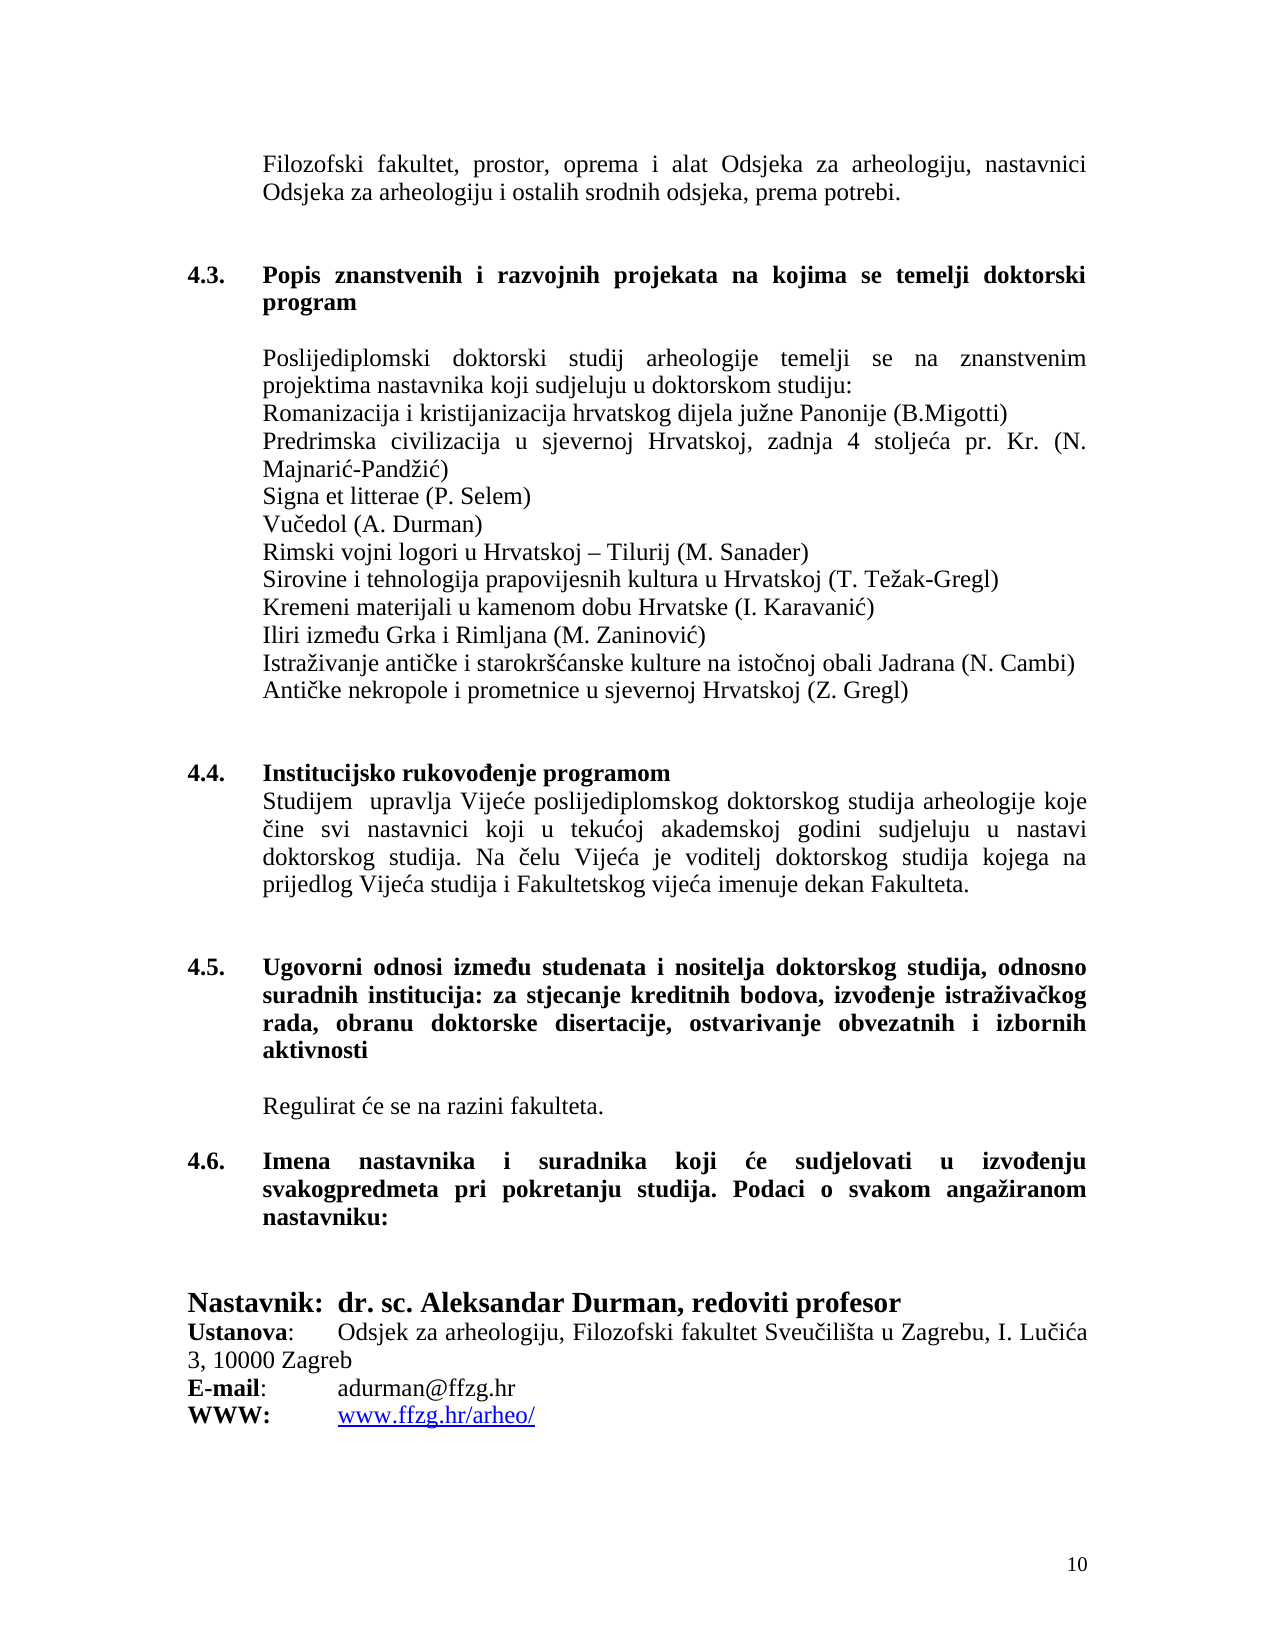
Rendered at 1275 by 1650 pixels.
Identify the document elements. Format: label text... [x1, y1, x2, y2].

text Ustanova: Odsjek za arheologiju, Filozofski fakultet Sveučilišta u Zagrebu, I. Lučića 3, 10000 Zagreb [187, 1318, 1087, 1374]
text Nastavnik: dr. sc. Aleksandar Durman, redoviti profesor [187, 1286, 1087, 1318]
text Rimski vojni logori u Hrvatskoj – Tilurij (M. Sanader) [262, 538, 1087, 566]
list Institucijsko rukovođenje programom [187, 759, 1087, 787]
text Istraživanje antičke i starokršćanske kulture na istočnoj obali Jadrana (N. Cambi) [262, 649, 1087, 676]
text WWW: www.ffzg.hr/arheo/ [187, 1401, 1087, 1429]
text Studijem upravlja Vijeće poslijediplomskog doktorskog studija arheologije koje čine svi nastavnici koji u tekućoj akademskoj godini sudjeluju u nastavi doktorskog studija. Na čelu Vijeća je voditelj doktorskog studija kojega na prijedlog Vijeća studija i Fakultetskog vijeća imenuje dekan Fakulteta. [262, 787, 1087, 898]
text Filozofski fakultet, prostor, oprema i alat Odsjeka za arheologiju, nastavnici Odsjeka za arheologiju i ostalih srodnih odsjeka, prema potrebi. [262, 150, 1087, 205]
text E-mail: adurman@ffzg.hr [187, 1374, 1087, 1401]
text Kremeni materijali u kamenom dobu Hrvatske (I. Karavanić) [262, 593, 1087, 621]
text Romanizacija i kristijanizacija hrvatskog dijela južne Panonije (B.Migotti) [262, 399, 1087, 427]
list Imena nastavnika i suradnika koji će sudjelovati u izvođenju svakogpredmeta pri pokretanju studija. Podaci o svakom angažiranom nastavniku: [187, 1147, 1087, 1231]
list Ugovorni odnosi između studenata i nositelja doktorskog studija, odnosno suradnih institucija: za stjecanje kreditnih bodova, izvođenje istraživačkog rada, obranu doktorske disertacije, ostvarivanje obvezatnih i izbornih aktivnosti [187, 953, 1087, 1064]
list Popis znanstvenih i razvojnih projekata na kojima se temelji doktorski program [187, 261, 1087, 316]
text Regulirat će se na razini fakulteta. [262, 1092, 1087, 1120]
text Predrimska civilizacija u sjevernoj Hrvatskoj, zadnja 4 stoljeća pr. Kr. (N. Majnarić-Pandžić) [262, 427, 1087, 482]
text Iliri između Grka i Rimljana (M. Zaninović) [262, 621, 1087, 649]
text Sirovine i tehnologija prapovijesnih kultura u Hrvatskoj (T. Težak-Gregl) [262, 566, 1087, 593]
text Signa et litterae (P. Selem) [262, 482, 1087, 510]
text Vučedol (A. Durman) [262, 510, 1087, 538]
text Antičke nekropole i prometnice u sjevernoj Hrvatskoj (Z. Gregl) [262, 676, 1087, 704]
text Poslijediplomski doktorski studij arheologije temelji se na znanstvenim projektima nastavnika koji sudjeluju u doktorskom studiju: [262, 344, 1087, 399]
